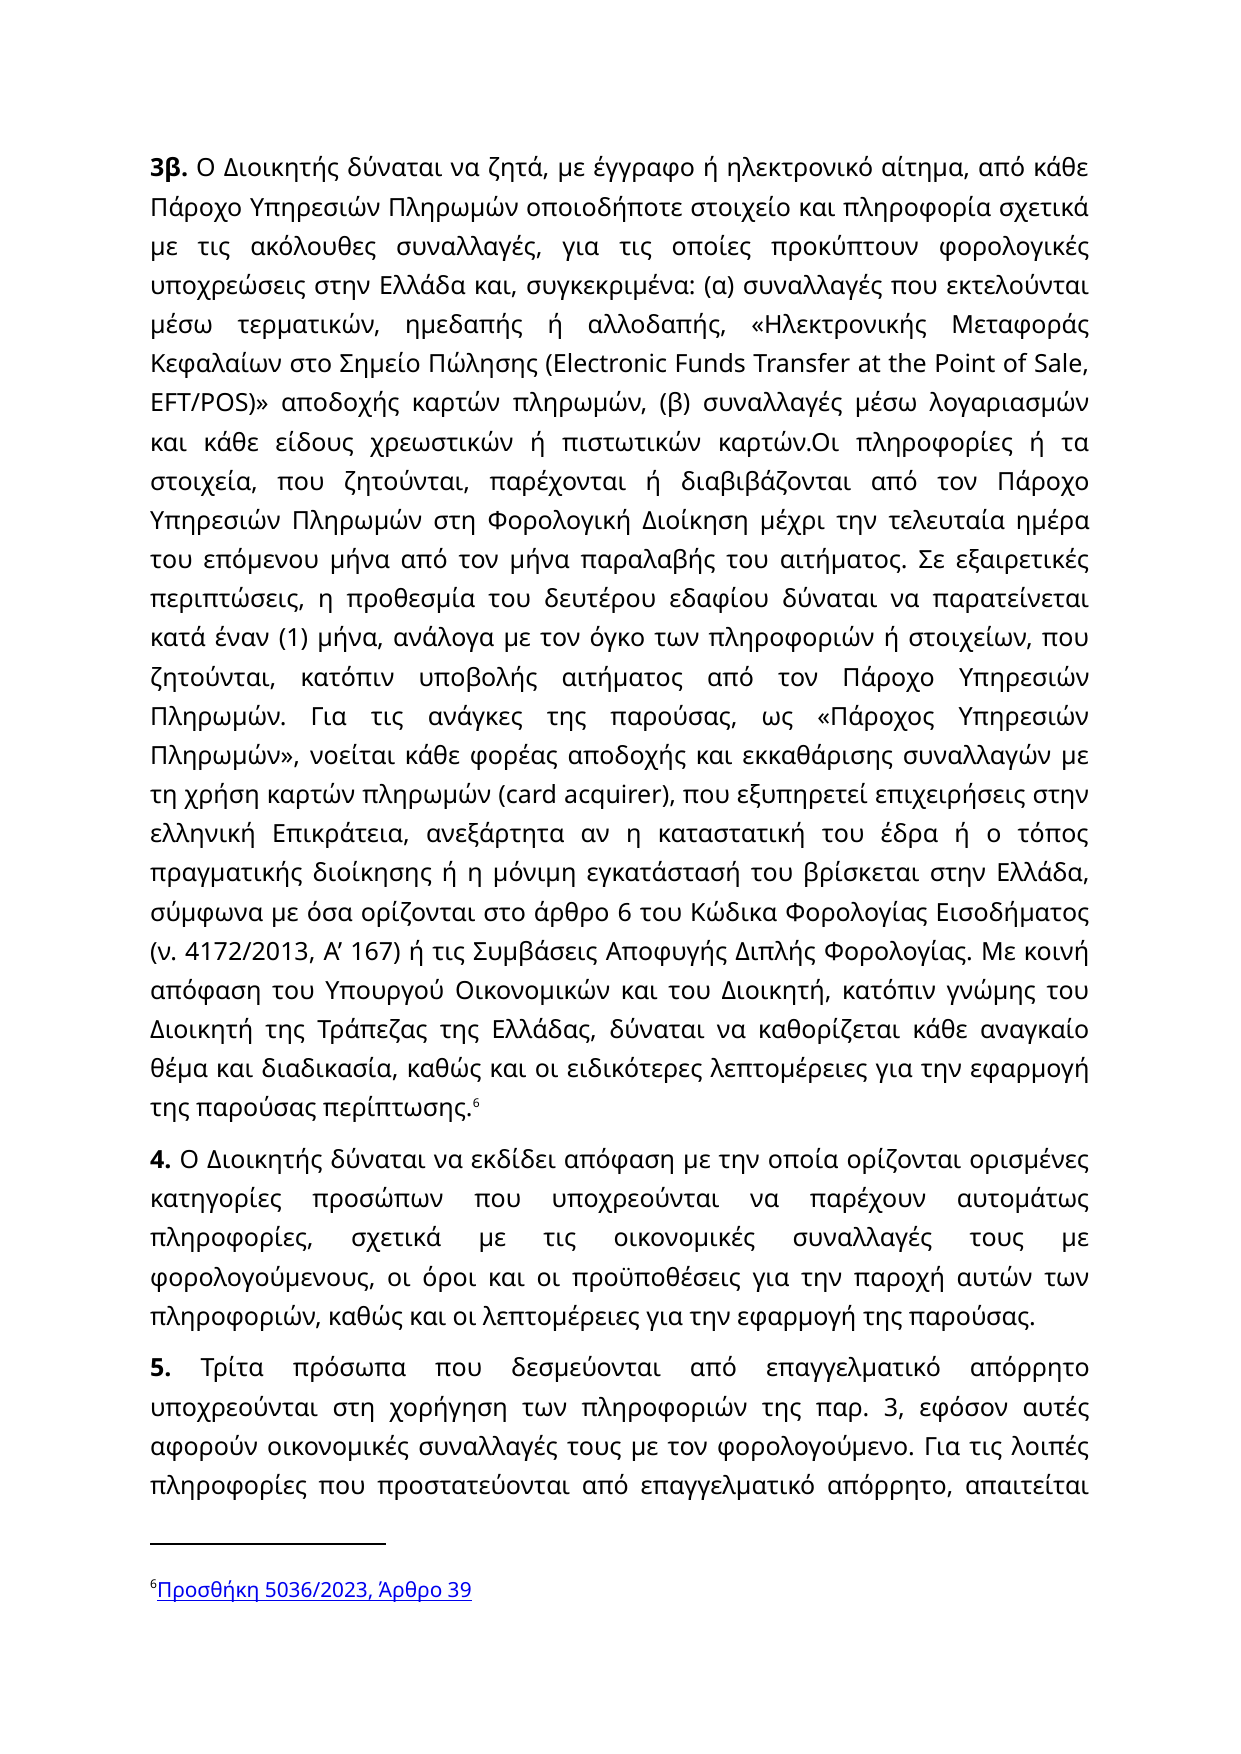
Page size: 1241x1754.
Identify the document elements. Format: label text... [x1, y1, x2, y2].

text 5. Τρίτα πρόσωπα που δεσμεύονται από επαγγελματικό απόρρητο υποχρεούνται στη χορήγηση των πληροφοριών της παρ. 3, εφόσον αυτές αφορούν οικονομικές συναλλαγές τους με τον φορολογούμενο. Για τις λοιπές πληροφορίες που προστατεύονται από επαγγελματικό απόρρητο, απαιτείται [150, 1350, 1090, 1502]
text Προσθήκη 5036/2023, Άρθρο 39 [150, 1576, 1090, 1604]
text 3β. Ο Διοικητής δύναται να ζητά, με έγγραφο ή ηλεκτρονικό αίτημα, από κάθε Πάροχο Υπηρεσιών Πληρωμών οποιοδήποτε στοιχείο και πληροφορία σχετικά με τις ακόλουθες συναλλαγές, για τις οποίες προκύπτουν φορολογικές υποχρεώσεις στην Ελλάδα και, συγκεκριμένα: (α) συναλλαγές που εκτελούνται μέσω τερματικών, ημεδαπής ή αλλοδαπής, «Ηλεκτρονικής Μεταφοράς Κεφαλαίων στο Σημείο Πώλησης (Electronic Funds Transfer at the Point of Sale, EFT/POS)» αποδοχής καρτών πληρωμών, (β) συναλλαγές μέσω λογαριασμών και κάθε είδους χρεωστικών ή πιστωτικών καρτών.Οι πληροφορίες ή τα στοιχεία, που ζητούνται, παρέχονται ή διαβιβάζονται από τον Πάροχο Υπηρεσιών Πληρωμών στη Φορολογική Διοίκηση μέχρι την τελευταία ημέρα του επόμενου μήνα από τον μήνα παραλαβής του αιτήματος. Σε εξαιρετικές περιπτώσεις, η προθεσμία του δευτέρου εδαφίου δύναται να παρατείνεται κατά έναν (1) μήνα, ανάλογα με τον όγκο των πληροφοριών ή στοιχείων, που ζητούνται, κατόπιν υποβολής αιτήματος από τον Πάροχο Υπηρεσιών Πληρωμών. Για τις ανάγκες της παρούσας, ως «Πάροχος Υπηρεσιών Πληρωμών», νοείται κάθε φορέας αποδοχής και εκκαθάρισης συναλλαγών με τη χρήση καρτών πληρωμών (card acquirer), που εξυπηρετεί επιχειρήσεις στην ελληνική Επικράτεια, ανεξάρτητα αν η καταστατική του έδρα ή ο τόπος πραγματικής διοίκησης ή η μόνιμη εγκατάστασή του βρίσκεται στην Ελλάδα, σύμφωνα με όσα ορίζονται στο άρθρο 6 του Κώδικα Φορολογίας Εισοδήματος (ν. 4172/2013, Α’ 167) ή τις Συμβάσεις Αποφυγής Διπλής Φορολογίας. Με κοινή απόφαση του Υπουργού Οικονομικών και του Διοικητή, κατόπιν γνώμης του Διοικητή της Τράπεζας της Ελλάδας, δύναται να καθορίζεται κάθε αναγκαίο θέμα και διαδικασία, καθώς και οι ειδικότερες λεπτομέρειες για την εφαρμογή της παρούσας περίπτωσης. [150, 150, 1090, 1124]
text 4. Ο Διοικητής δύναται να εκδίδει απόφαση με την οποία ορίζονται ορισμένες κατηγορίες προσώπων που υποχρεούνται να παρέχουν αυτομάτως πληροφορίες, σχετικά με τις οικονομικές συναλλαγές τους με φορολογούμενους, οι όροι και οι προϋποθέσεις για την παροχή αυτών των πληροφοριών, καθώς και οι λεπτομέρειες για την εφαρμογή της παρούσας. [150, 1142, 1090, 1332]
